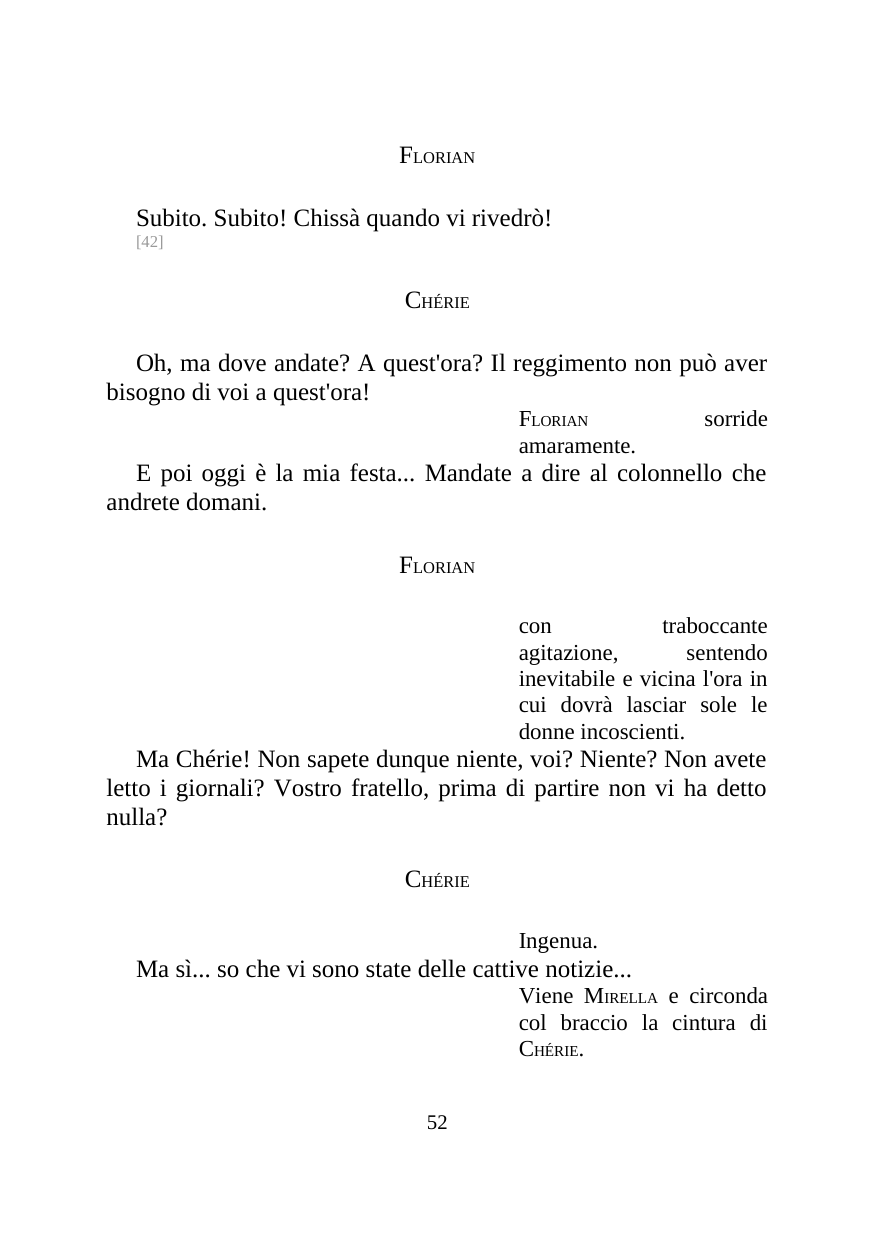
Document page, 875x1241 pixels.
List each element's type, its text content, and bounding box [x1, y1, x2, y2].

text [42] [164, 232, 768, 251]
text con traboccante agitazione, sentendo inevitabile e vicina l'ora in cui dovrà lasciar sole le donne incoscienti. [518, 612, 768, 744]
text Oh, ma dove andate? A quest'ora? Il reggimento non può aver bisogno di voi a quest'ora! [106, 348, 768, 405]
text Florian [106, 140, 768, 169]
text E poi oggi è la mia festa... Mandate a dire al colonnello che andrete domani. [106, 458, 768, 516]
text Chérie [106, 864, 768, 893]
text [42] [106, 232, 136, 251]
text Florian sorride amaramente. [518, 405, 768, 458]
text Ma sì... so che vi sono state delle cattive notizie... [106, 954, 768, 982]
text Ingenua. [518, 927, 768, 954]
text Subito. Subito! Chissà quando vi rivedrò! [106, 203, 768, 232]
text Florian [106, 550, 768, 578]
text Chérie [106, 285, 768, 314]
text Viene Mirella e circonda col braccio la cintura di Chérie. [518, 982, 768, 1062]
text Ma Chérie! Non sapete dunque niente, voi? Niente? Non avete letto i giornali? Vostro fratello, prima di partire non vi ha detto nulla? [106, 744, 768, 831]
